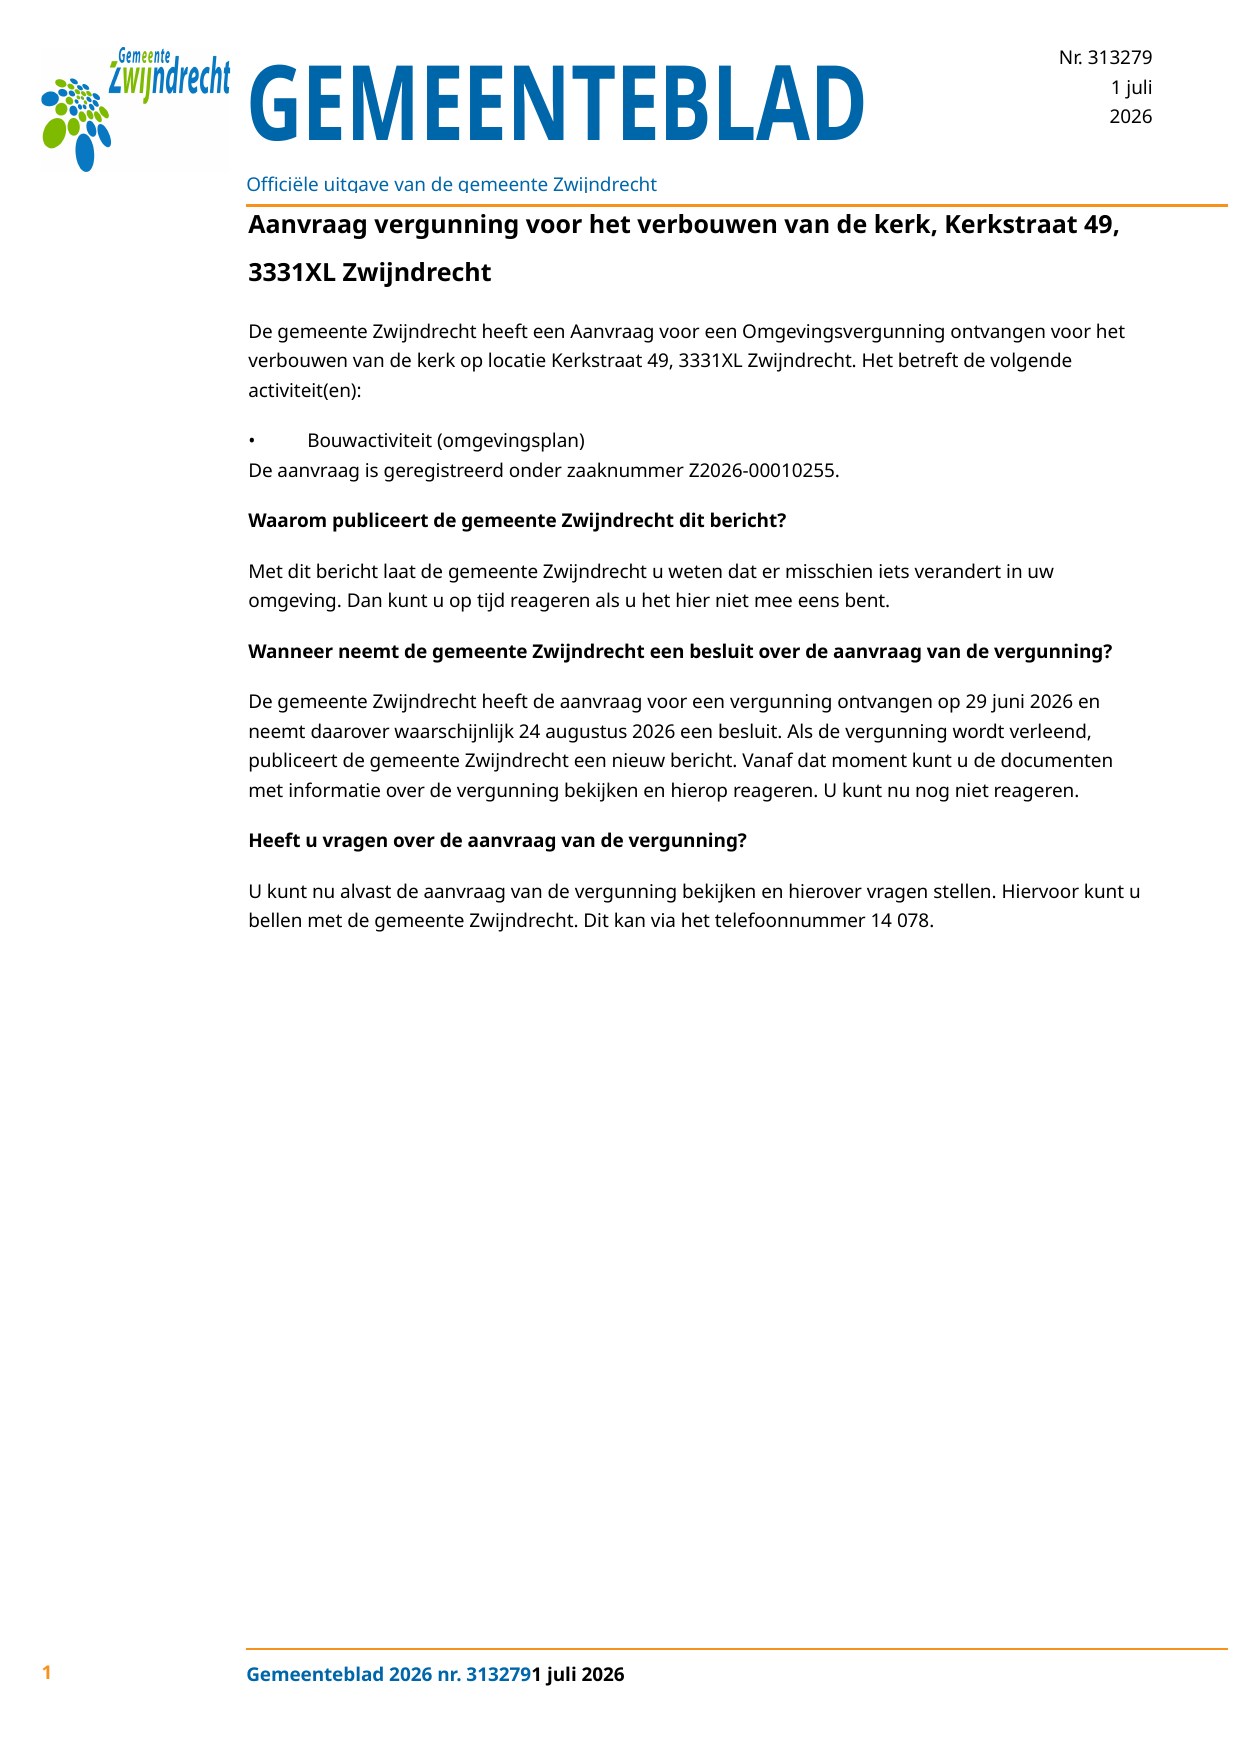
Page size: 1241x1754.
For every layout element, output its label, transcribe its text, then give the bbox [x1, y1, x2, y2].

text De gemeente Zwijndrecht heeft een Aanvraag voor een Omgevingsvergunning ontvangen voor het verbouwen van de kerk op locatie Kerkstraat 49, 3331XL Zwijndrecht. Het betreft de volgende activiteit(en): [248, 318, 1152, 403]
text Aanvraag vergunning voor het verbouwen van de kerk, Kerkstraat 49, 3331XL Zwijndrecht [248, 207, 1152, 288]
text Waarom publiceert de gemeente Zwijndrecht dit bericht? [248, 507, 1152, 533]
text U kunt nu alvast de aanvraag van de vergunning bekijken en hierover vragen stellen. Hiervoor kunt u bellen met de gemeente Zwijndrecht. Dit kan via het telefoonnummer 14 078. [248, 878, 1152, 933]
text Met dit bericht laat de gemeente Zwijndrecht u weten dat er misschien iets verandert in uw omgeving. Dan kunt u op tijd reageren als u het hier niet mee eens bent. [248, 558, 1152, 613]
text Heeft u vragen over de aanvraag van de vergunning? [248, 827, 1152, 853]
text Wanneer neemt de gemeente Zwijndrecht een besluit over de aanvraag van de vergunning? [248, 638, 1152, 664]
list Bouwactiviteit (omgevingsplan) [248, 427, 1152, 453]
text De gemeente Zwijndrecht heeft de aanvraag voor een vergunning ontvangen op 29 juni 2026 en neemt daarover waarschijnlijk 24 augustus 2026 een besluit. Als de vergunning wordt verleend, publiceert de gemeente Zwijndrecht een nieuw bericht. Vanaf dat moment kunt u de documenten met informatie over de vergunning bekijken en hierop reageren. U kunt nu nog niet reageren. [248, 688, 1152, 803]
picture [41, 47, 231, 172]
text De aanvraag is geregistreerd onder zaaknummer Z2026-00010255. [248, 457, 1152, 483]
